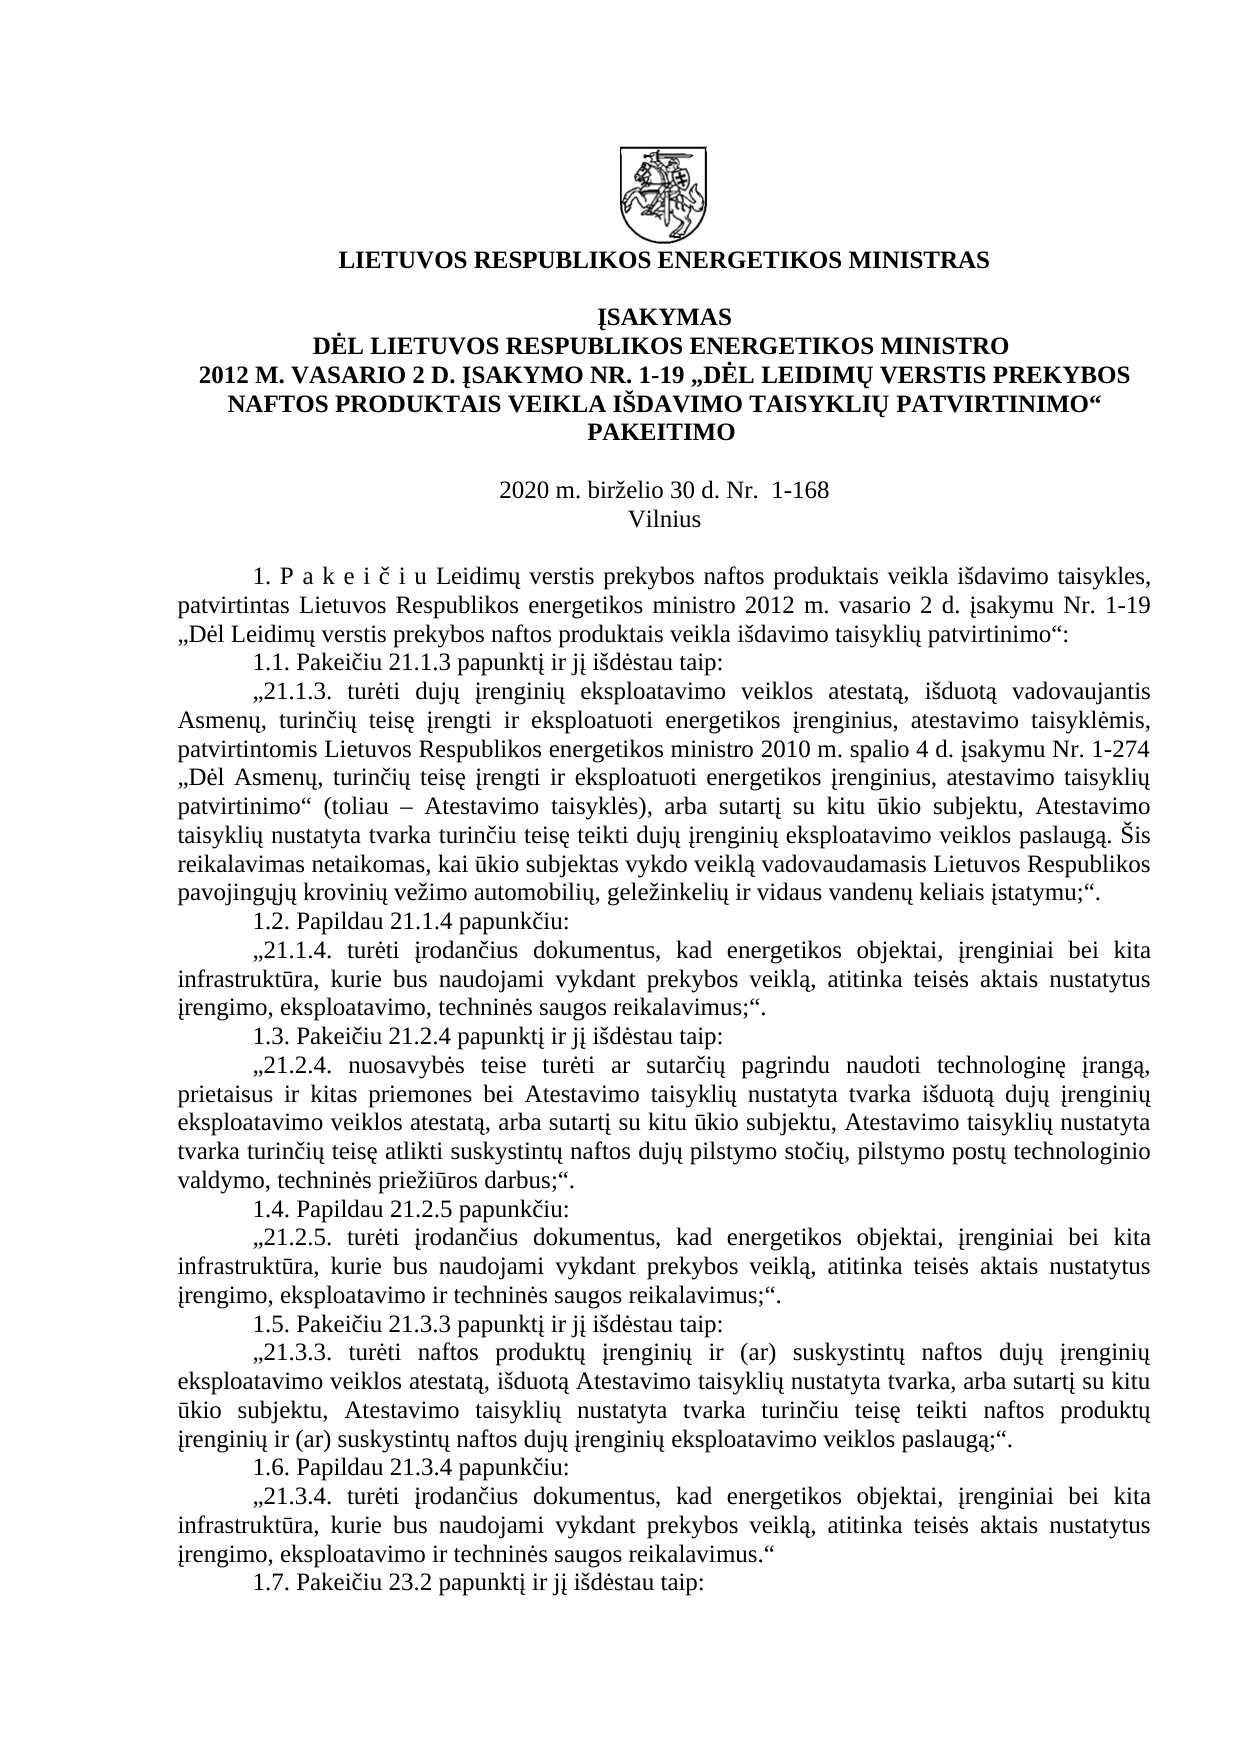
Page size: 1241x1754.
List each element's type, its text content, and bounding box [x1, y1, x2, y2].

text 1.1. Pakeičiu 21.1.3 papunktį ir jį išdėstau taip: [177, 647, 1152, 676]
text 1.2. Papildau 21.1.4 papunkčiu: [177, 906, 1152, 935]
text „21.3.3. turėti naftos produktų įrenginių ir (ar) suskystintų naftos dujų įrenginių eksploatavimo veiklos atestatą, išduotą Atestavimo taisyklių nustatyta tvarka, arba sutartį su kitu ūkio subjektu, Atestavimo taisyklių nustatyta tvarka turinčiu teisę teikti naftos produktų įrenginių ir (ar) suskystintų naftos dujų įrenginių eksploatavimo veiklos paslaugą;“. [177, 1337, 1152, 1452]
text 1. P a k e i č i u Leidimų verstis prekybos naftos produktais veikla išdavimo taisykles, patvirtintas Lietuvos Respublikos energetikos ministro 2012 m. vasario 2 d. įsakymu Nr. 1-19 „Dėl Leidimų verstis prekybos naftos produktais veikla išdavimo taisyklių patvirtinimo“: [177, 561, 1152, 647]
text DĖL lietuvos respublikos energetikos ministro [177, 331, 1152, 360]
text 1.3. Pakeičiu 21.2.4 papunktį ir jį išdėstau taip: [177, 1021, 1152, 1050]
text 1.4. Papildau 21.2.5 papunkčiu: [177, 1194, 1152, 1222]
text 1.7. Pakeičiu 23.2 papunktį ir jį išdėstau taip: [177, 1567, 1152, 1596]
text „21.3.4. turėti įrodančius dokumentus, kad energetikos objektai, įrenginiai bei kita infrastruktūra, kurie bus naudojami vykdant prekybos veiklą, atitinka teisės aktais nustatytus įrengimo, eksploatavimo ir techninės saugos reikalavimus.“ [177, 1481, 1152, 1567]
text įsakymas [177, 302, 1152, 331]
text „21.2.5. turėti įrodančius dokumentus, kad energetikos objektai, įrenginiai bei kita infrastruktūra, kurie bus naudojami vykdant prekybos veiklą, atitinka teisės aktais nustatytus įrengimo, eksploatavimo ir techninės saugos reikalavimus;“. [177, 1222, 1152, 1309]
text „21.1.3. turėti dujų įrenginių eksploatavimo veiklos atestatą, išduotą vadovaujantis Asmenų, turinčių teisę įrengti ir eksploatuoti energetikos įrenginius, atestavimo taisyklėmis, patvirtintomis Lietuvos Respublikos energetikos ministro 2010 m. spalio 4 d. įsakymu Nr. 1-274 „Dėl Asmenų, turinčių teisę įrengti ir eksploatuoti energetikos įrenginius, atestavimo taisyklių patvirtinimo“ (toliau – Atestavimo taisyklės), arba sutartį su kitu ūkio subjektu, Atestavimo taisyklių nustatyta tvarka turinčiu teisę teikti dujų įrenginių eksploatavimo veiklos paslaugą. Šis reikalavimas netaikomas, kai ūkio subjektas vykdo veiklą vadovaudamasis Lietuvos Respublikos pavojingųjų krovinių vežimo automobilių, geležinkelių ir vidaus vandenų keliais įstatymu;“. [177, 676, 1152, 906]
text „21.1.4. turėti įrodančius dokumentus, kad energetikos objektai, įrenginiai bei kita infrastruktūra, kurie bus naudojami vykdant prekybos veiklą, atitinka teisės aktais nustatytus įrengimo, eksploatavimo, techninės saugos reikalavimus;“. [177, 935, 1152, 1021]
text Vilnius [177, 504, 1152, 532]
text LIETUVOS RESPUBLIKOS ENERGETIKOS MINISTRAS [177, 245, 1152, 274]
text 1.5. Pakeičiu 21.3.3 papunktį ir jį išdėstau taip: [177, 1309, 1152, 1337]
text 1.6. Papildau 21.3.4 papunkčiu: [177, 1452, 1152, 1481]
text 2012 m. vasario 2 d. įsakymo nr. 1-19 „Dėl LEIDIMŲ VERSTIS PREKYBOS NAFTOS PRODUKTAIS VEIKLA IŠDAVIMO TAISYKLIŲ patvirtinimo“ pakeitimo [177, 360, 1152, 446]
text „21.2.4. nuosavybės teise turėti ar sutarčių pagrindu naudoti technologinę įrangą, prietaisus ir kitas priemones bei Atestavimo taisyklių nustatyta tvarka išduotą dujų įrenginių eksploatavimo veiklos atestatą, arba sutartį su kitu ūkio subjektu, Atestavimo taisyklių nustatyta tvarka turinčių teisę atlikti suskystintų naftos dujų pilstymo stočių, pilstymo postų technologinio valdymo, techninės priežiūros darbus;“. [177, 1050, 1152, 1194]
text 2020 m. birželio 30 d. Nr. 1-168 [177, 475, 1152, 504]
